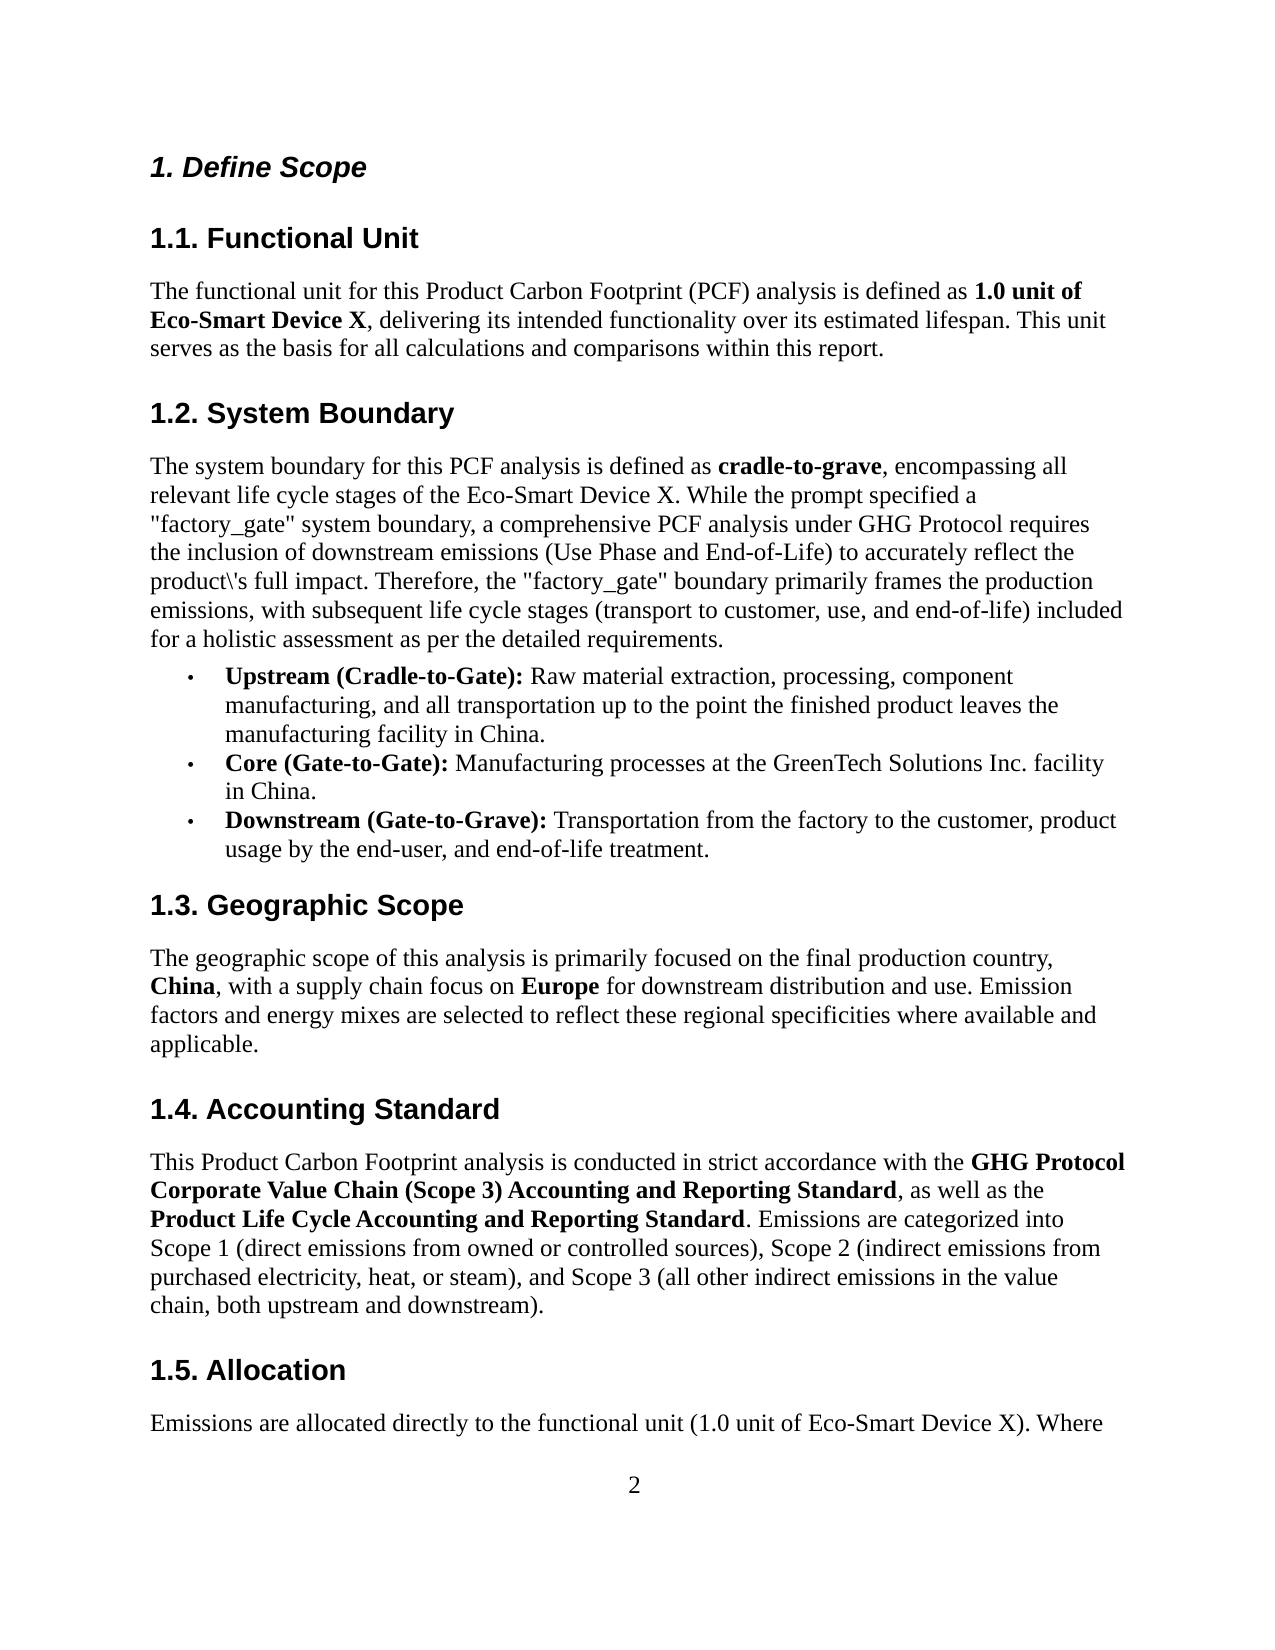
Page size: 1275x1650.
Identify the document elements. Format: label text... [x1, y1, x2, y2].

subtitle 1. Define Scope [150, 150, 1125, 183]
text The system boundary for this PCF analysis is defined as cradle-to-grave, encompassing all relevant life cycle stages of the Eco-Smart Device X. While the prompt specified a "factory_gate" system boundary, a comprehensive PCF analysis under GHG Protocol requires the inclusion of downstream emissions (Use Phase and End-of-Life) to accurately reflect the product\'s full impact. Therefore, the "factory_gate" boundary primarily frames the production emissions, with subsequent life cycle stages (transport to customer, use, and end-of-life) included for a holistic assessment as per the detailed requirements. [150, 451, 1125, 652]
text The functional unit for this Product Carbon Footprint (PCF) analysis is defined as 1.0 unit of Eco-Smart Device X, delivering its intended functionality over its estimated lifespan. This unit serves as the basis for all calculations and comparisons within this report. [150, 276, 1125, 362]
subtitle 1.1. Functional Unit [150, 221, 1125, 254]
list Downstream (Gate-to-Grave): Transportation from the factory to the customer, product usage by the end-user, and end-of-life treatment. [187, 805, 1125, 863]
list Core (Gate-to-Gate): Manufacturing processes at the GreenTech Solutions Inc. facility in China. [187, 748, 1125, 805]
subtitle 1.2. System Boundary [150, 396, 1125, 430]
subtitle 1.5. Allocation [150, 1353, 1125, 1387]
text This Product Carbon Footprint analysis is conducted in strict accordance with the GHG Protocol Corporate Value Chain (Scope 3) Accounting and Reporting Standard, as well as the Product Life Cycle Accounting and Reporting Standard. Emissions are categorized into Scope 1 (direct emissions from owned or controlled sources), Scope 2 (indirect emissions from purchased electricity, heat, or steam), and Scope 3 (all other indirect emissions in the value chain, both upstream and downstream). [150, 1147, 1125, 1319]
subtitle 1.3. Geographic Scope [150, 888, 1125, 921]
list Upstream (Cradle-to-Gate): Raw material extraction, processing, component manufacturing, and all transportation up to the point the finished product leaves the manufacturing facility in China. [187, 661, 1125, 748]
subtitle 1.4. Accounting Standard [150, 1092, 1125, 1125]
text Emissions are allocated directly to the functional unit (1.0 unit of Eco-Smart Device X). Where [150, 1408, 1125, 1437]
text The geographic scope of this analysis is primarily focused on the final production country, China, with a supply chain focus on Europe for downstream distribution and use. Emission factors and energy mixes are selected to reflect these regional specificities where available and applicable. [150, 943, 1125, 1058]
